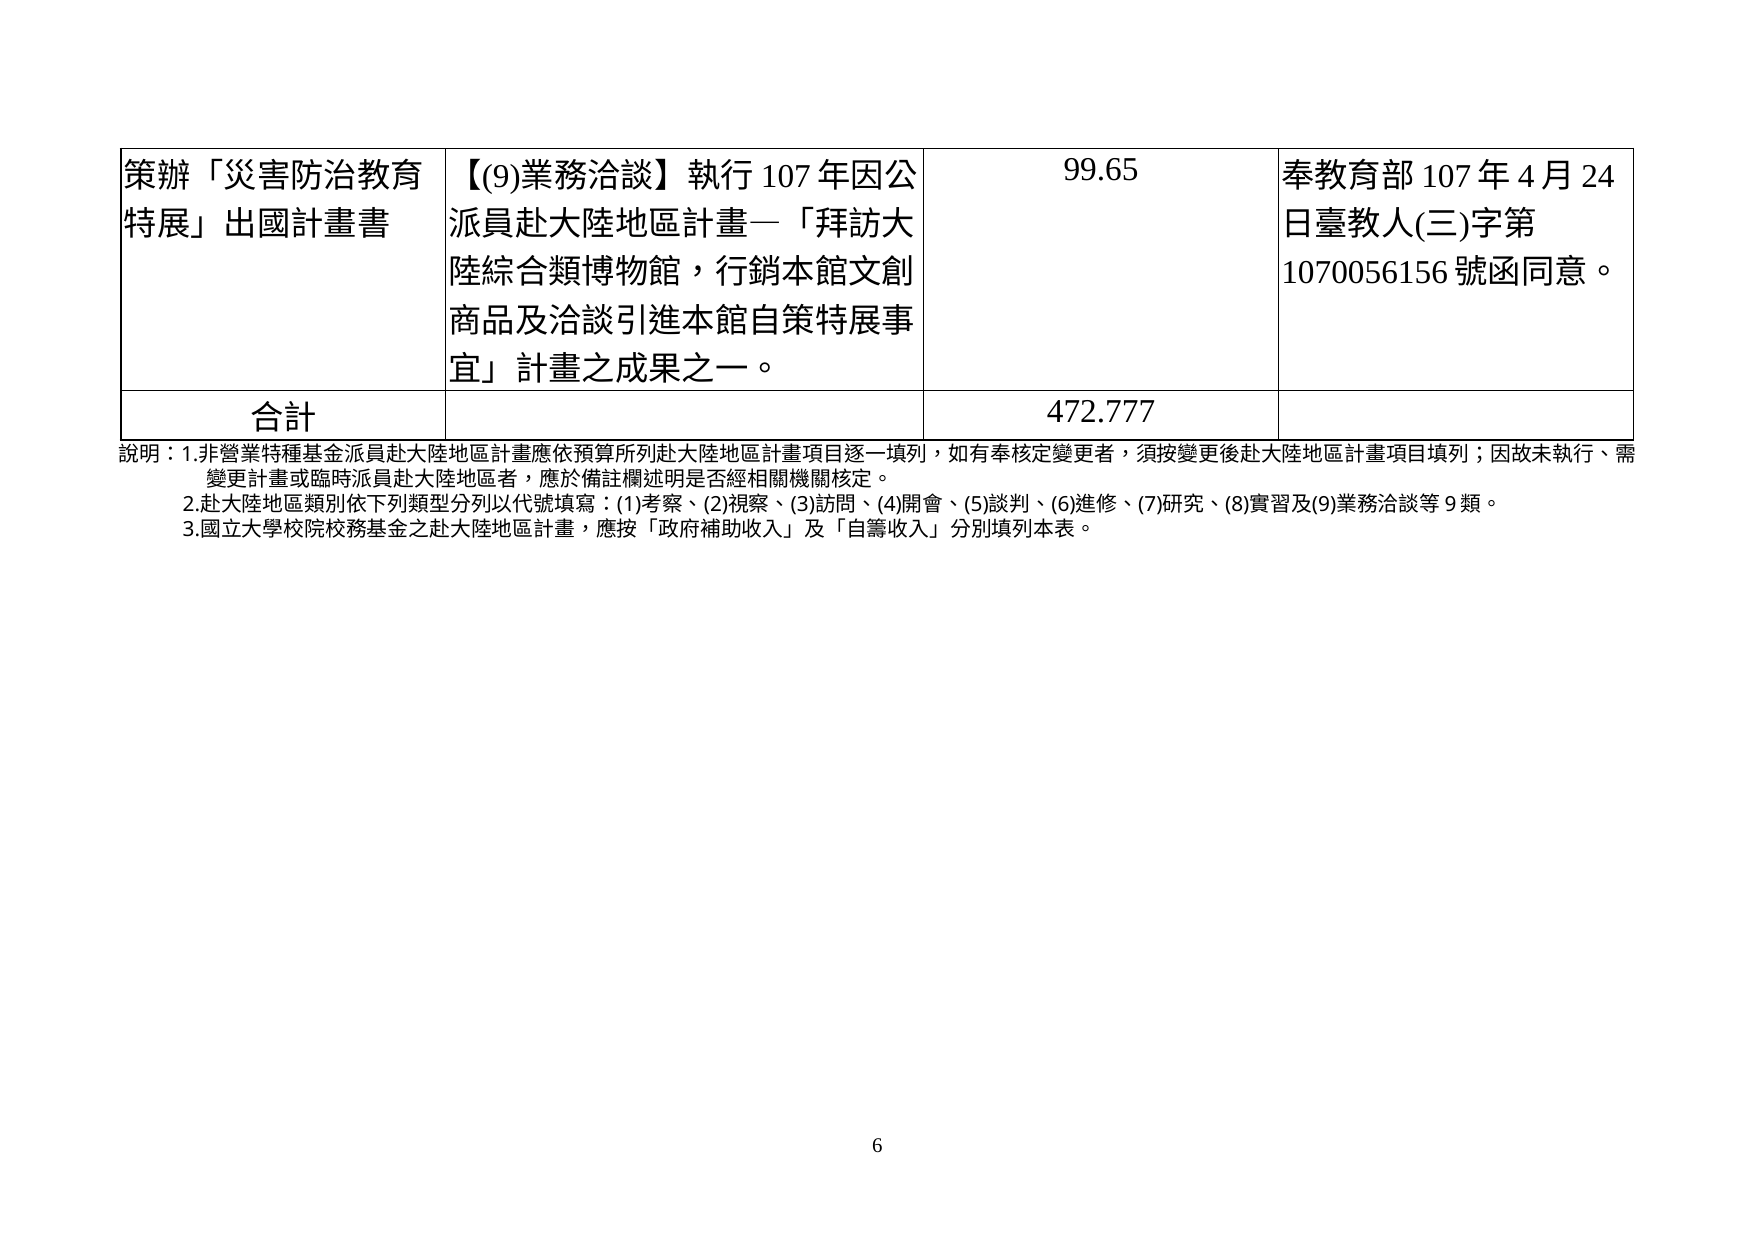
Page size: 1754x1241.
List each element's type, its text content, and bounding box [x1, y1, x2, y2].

text 3.國立大學校院校務基金之赴大陸地區計畫，應按「政府補助收入」及「自籌收入」分別填列本表。 [182, 516, 1580, 541]
table_cell 472.777 [924, 391, 1278, 439]
table_cell 奉教育部107年4月24日臺教人(三)字第1070056156號函同意。 [1279, 149, 1633, 390]
text 說明：1.非營業特種基金派員赴大陸地區計畫應依預算所列赴大陸地區計畫項目逐一填列，如有奉核定變更者，須按變更後赴大陸地區計畫項目填列；因故未執行、需變更計畫或臨時派員赴大陸地區者，應於備註欄述明是否經相關機關核定。 [118, 441, 1639, 491]
table_cell 策辦「災害防治教育特展」出國計畫書 [122, 149, 445, 390]
table_cell 【(9)業務洽談】執行107年因公派員赴大陸地區計畫—「拜訪大陸綜合類博物館，行銷本館文創商品及洽談引進本館自策特展事宜」計畫之成果之一。 [446, 149, 923, 390]
table_cell 合計 [122, 391, 445, 439]
table_cell [446, 391, 923, 439]
table_cell 99.65 [924, 149, 1278, 390]
table_cell [1279, 391, 1633, 439]
text 2.赴大陸地區類別依下列類型分列以代號填寫：(1)考察、(2)視察、(3)訪問、(4)開會、(5)談判、(6)進修、(7)研究、(8)實習及(9)業務洽談等9類。 [182, 491, 1580, 516]
